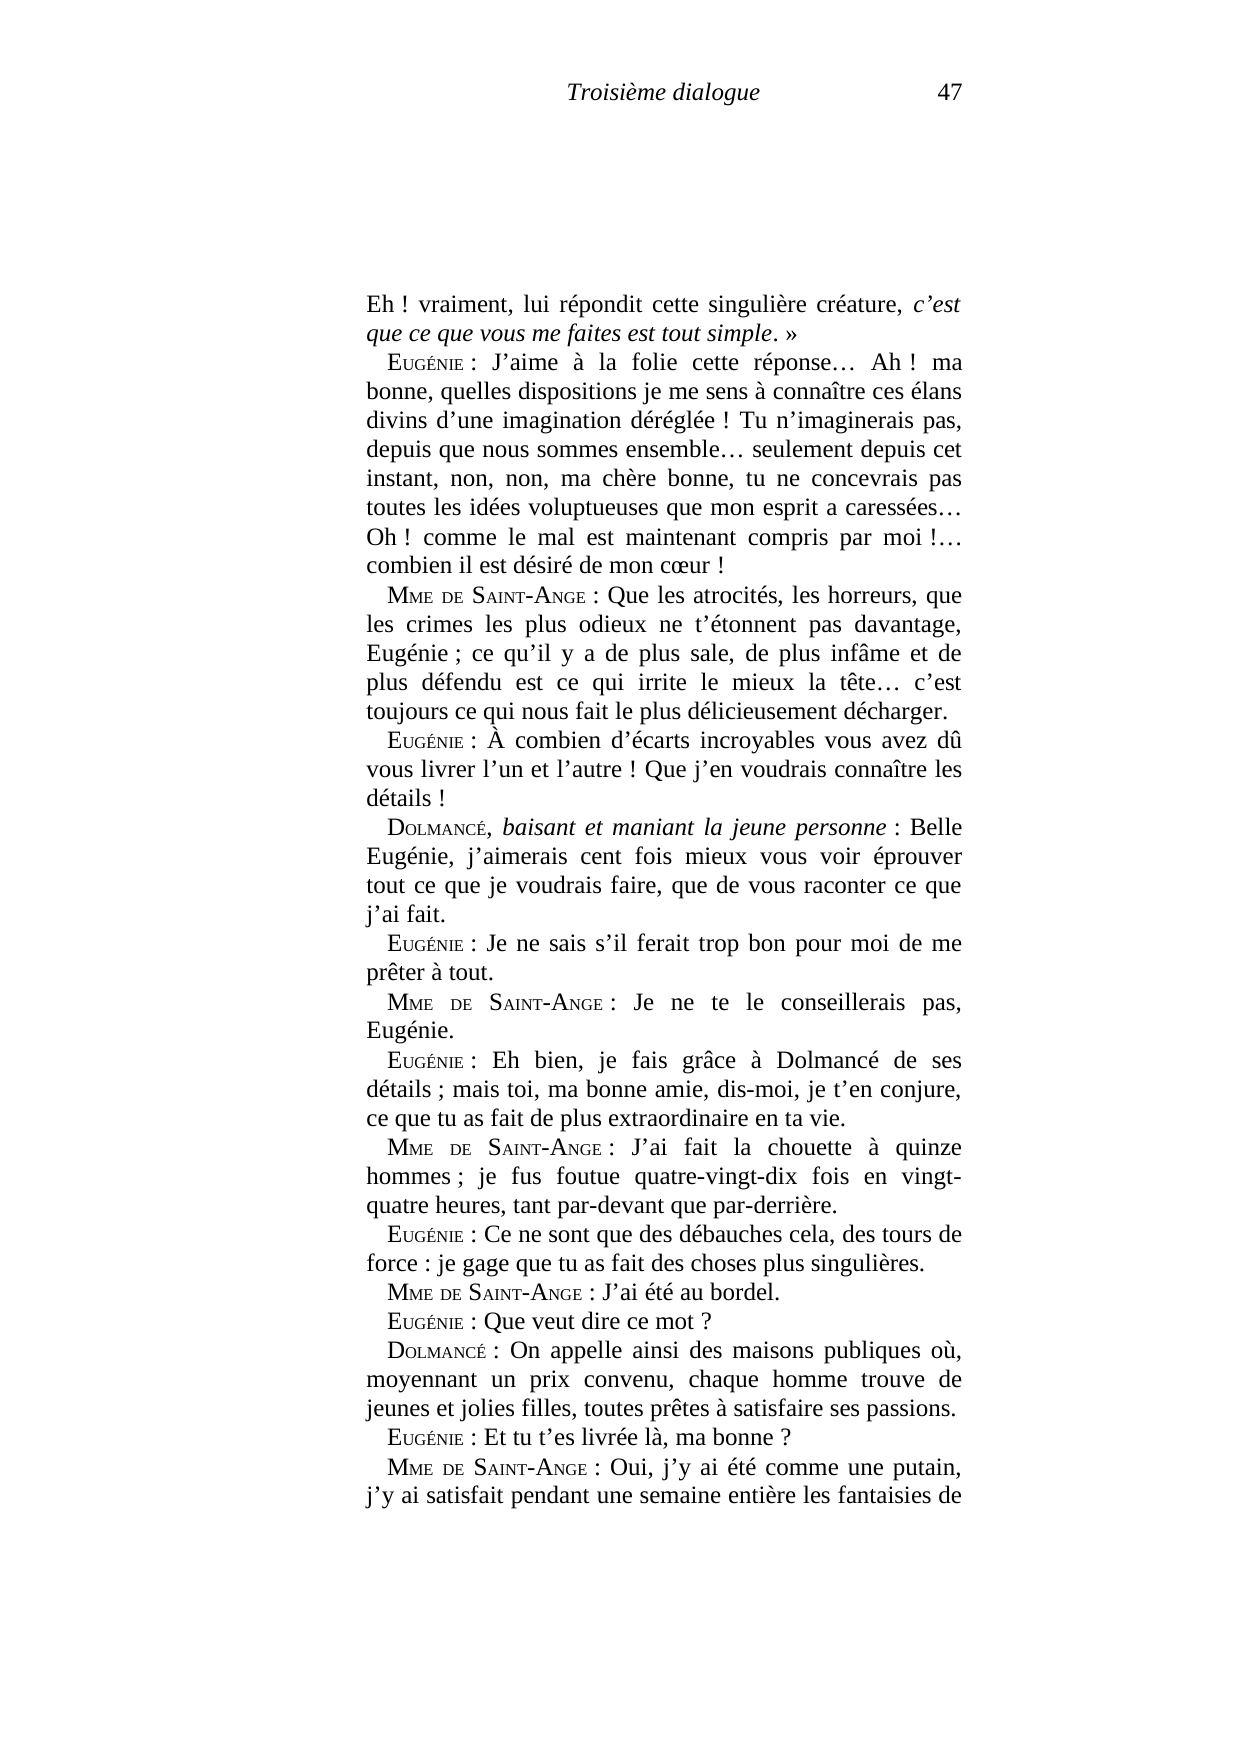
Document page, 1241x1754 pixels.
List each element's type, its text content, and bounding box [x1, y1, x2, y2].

text Eugénie : Je ne sais s’il ferait trop bon pour moi de me prêter à tout. [366, 928, 962, 986]
text Eugénie : J’aime à la folie cette réponse… Ah ! ma bonne, quelles dispositions je me sens à connaître ces élans divins d’une imagination déréglée ! Tu n’imaginerais pas, depuis que nous sommes ensemble… seulement depuis cet instant, non, non, ma chère bonne, tu ne concevrais pas toutes les idées voluptueuses que mon esprit a caressées… Oh ! comme le mal est maintenant compris par moi !… combien il est désiré de mon cœur ! [366, 347, 962, 579]
text Mme de Saint-Ange : J’ai été au bordel. [366, 1277, 962, 1306]
text Mme de Saint-Ange : Oui, j’y ai été comme une putain, j’y ai satisfait pendant une semaine entière les fantaisies de [366, 1451, 962, 1509]
text Mme de Saint-Ange : Que les atrocités, les horreurs, que les crimes les plus odieux ne t’étonnent pas davantage, Eugénie ; ce qu’il y a de plus sale, de plus infâme et de plus défendu est ce qui irrite le mieux la tête… c’est toujours ce qui nous fait le plus délicieusement décharger. [366, 579, 962, 725]
text Eugénie : Ce ne sont que des débauches cela, des tours de force : je gage que tu as fait des choses plus singulières. [366, 1219, 962, 1277]
text Mme de Saint-Ange : Je ne te le conseillerais pas, Eugénie. [366, 986, 962, 1044]
text Eugénie : Et tu t’es livrée là, ma bonne ? [366, 1422, 962, 1451]
text Mme de Saint-Ange : J’ai fait la chouette à quinze hommes ; je fus foutue quatre-vingt-dix fois en vingt-quatre heures, tant par-devant que par-derrière. [366, 1132, 962, 1219]
text Eugénie : Que veut dire ce mot ? [366, 1306, 962, 1335]
text Eugénie : Eh bien, je fais grâce à Dolmancé de ses détails ; mais toi, ma bonne amie, dis-moi, je t’en conjure, ce que tu as fait de plus extraordinaire en ta vie. [366, 1044, 962, 1132]
text Dolmancé : On appelle ainsi des maisons publiques où, moyennant un prix convenu, chaque homme trouve de jeunes et jolies filles, toutes prêtes à satisfaire ses passions. [366, 1335, 962, 1422]
text Dolmancé, baisant et maniant la jeune personne : Belle Eugénie, j’aimerais cent fois mieux vous voir éprouver tout ce que je voudrais faire, que de vous raconter ce que j’ai fait. [366, 812, 962, 928]
text Eugénie : À combien d’écarts incroyables vous avez dû vous livrer l’un et l’autre ! Que j’en voudrais connaître les détails ! [366, 725, 962, 812]
text Eh ! vraiment, lui répondit cette singulière créature, c’est que ce que vous me faites est tout simple. » [366, 289, 962, 347]
